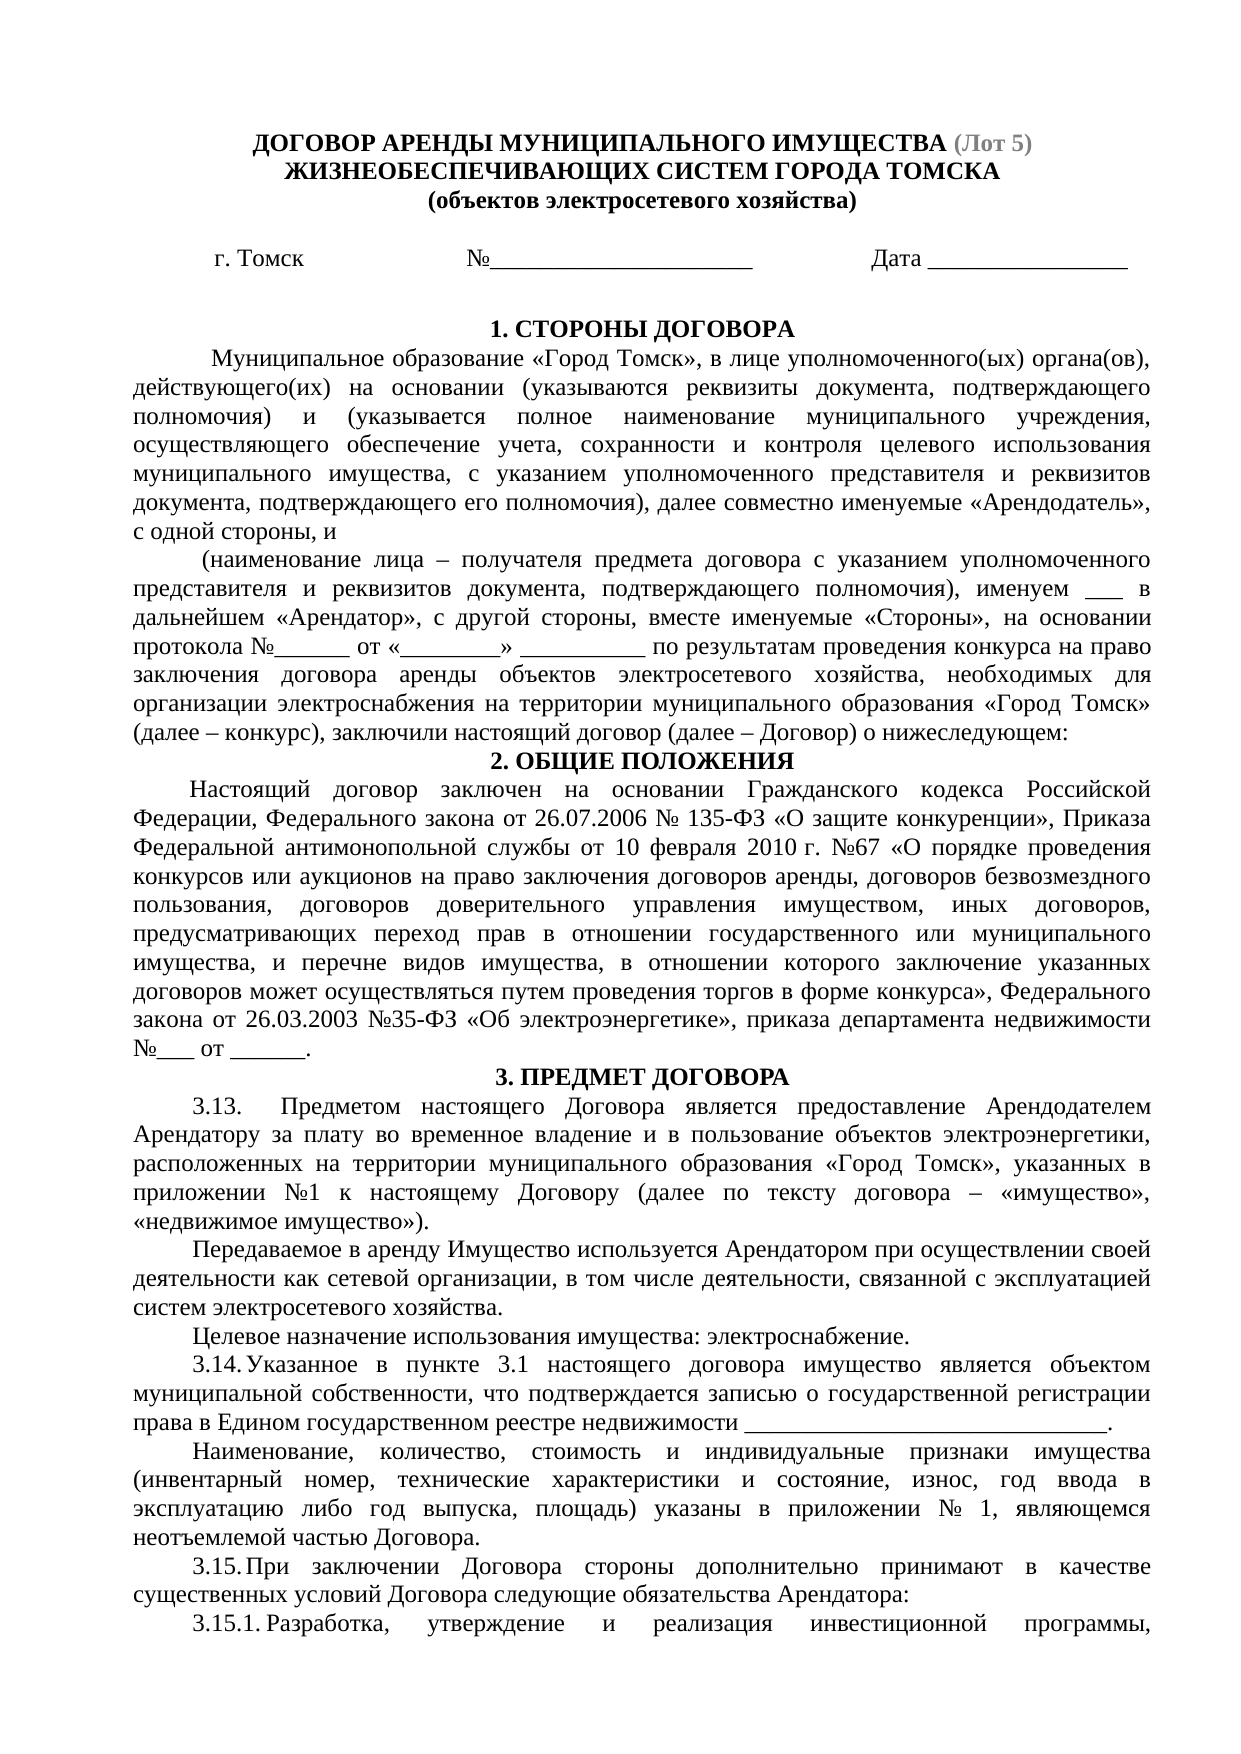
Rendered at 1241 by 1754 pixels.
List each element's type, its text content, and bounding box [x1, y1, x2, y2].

text 3. ПРЕДМЕТ ДОГОВОРА [133, 1062, 1152, 1091]
text Муниципальное образование «Город Томск», в лице уполномоченного(ых) органа(ов), действующего(их) на основании (указываются реквизиты документа, подтверждающего полномочия) и (указывается полное наименование муниципального учреждения, осуществляющего обеспечение учета, сохранности и контроля целевого использования муниципального имущества, с указанием уполномоченного представителя и реквизитов документа, подтверждающего его полномочия), далее совместно именуемые «Арендодатель», с одной стороны, и [133, 343, 1152, 544]
list Разработка, утверждение и реализация инвестиционной программы, [133, 1608, 1152, 1637]
text (объектов электросетевого хозяйства) [133, 185, 1152, 214]
list Указанное в пункте 3.1 настоящего договора имущество является объектом муниципальной собственности, что подтверждается записью о государственной регистрации права в Едином государственном реестре недвижимости _____________________________. [133, 1349, 1152, 1436]
text г. Томск №_____________________ Дата ________________ [133, 243, 1152, 271]
text 2. ОБЩИЕ ПОЛОЖЕНИЯ [133, 746, 1152, 774]
text Настоящий договор заключен на основании Гражданского кодекса Российской Федерации, Федерального закона от 26.07.2006 № 135-ФЗ «О защите конкуренции», Приказа Федеральной антимонопольной службы от 10 февраля 2010 г. №67 «О порядке проведения конкурсов или аукционов на право заключения договоров аренды, договоров безвозмездного пользования, договоров доверительного управления имуществом, иных договоров, предусматривающих переход прав в отношении государственного или муниципального имущества, и перечне видов имущества, в отношении которого заключение указанных договоров может осуществляться путем проведения торгов в форме конкурса», Федерального закона от 26.03.2003 №35-ФЗ «Об электроэнергетике», приказа департамента недвижимости №___ от ______. [133, 774, 1152, 1062]
text Наименование, количество, стоимость и индивидуальные признаки имущества (инвентарный номер, технические характеристики и состояние, износ, год ввода в эксплуатацию либо год выпуска, площадь) указаны в приложении № 1, являющемся неотъемлемой частью Договора. [133, 1436, 1152, 1551]
text (наименование лица – получателя предмета договора с указанием уполномоченного представителя и реквизитов документа, подтверждающего полномочия), именуем ___ в дальнейшем «Арендатор», с другой стороны, вместе именуемые «Стороны», на основании протокола №­­­______ от «________» __________ по результатам проведения конкурса на право заключения договора аренды объектов электросетевого хозяйства, необходимых для организации электроснабжения на территории муниципального образования «Город Томск» (далее – конкурс), заключили настоящий договор (далее – Договор) о нижеследующем: [133, 544, 1152, 746]
text Целевое назначение использования имущества: электроснабжение. [133, 1321, 1152, 1349]
text ДОГОВОР АРЕНДЫ МУНИЦИПАЛЬНОГО ИМУЩЕСТВА (Лот 5) [133, 128, 1152, 156]
list При заключении Договора стороны дополнительно принимают в качестве существенных условий Договора следующие обязательства Арендатора: [133, 1551, 1152, 1608]
text ЖИЗНЕОБЕСПЕЧИВАЮЩИХ СИСТЕМ ГОРОДА ТОМСКА [133, 156, 1152, 185]
text Передаваемое в аренду Имущество используется Арендатором при осуществлении своей деятельности как сетевой организации, в том числе деятельности, связанной с эксплуатацией систем электросетевого хозяйства. [133, 1234, 1152, 1321]
text 1. СТОРОНЫ ДОГОВОРА [133, 314, 1152, 343]
list Предметом настоящего Договора является предоставление Арендодателем Арендатору за плату во временное владение и в пользование объектов электроэнергетики, расположенных на территории муниципального образования «Город Томск», указанных в приложении №1 к настоящему Договору (далее по тексту договора – «имущество», «недвижимое имущество»). [133, 1091, 1152, 1234]
